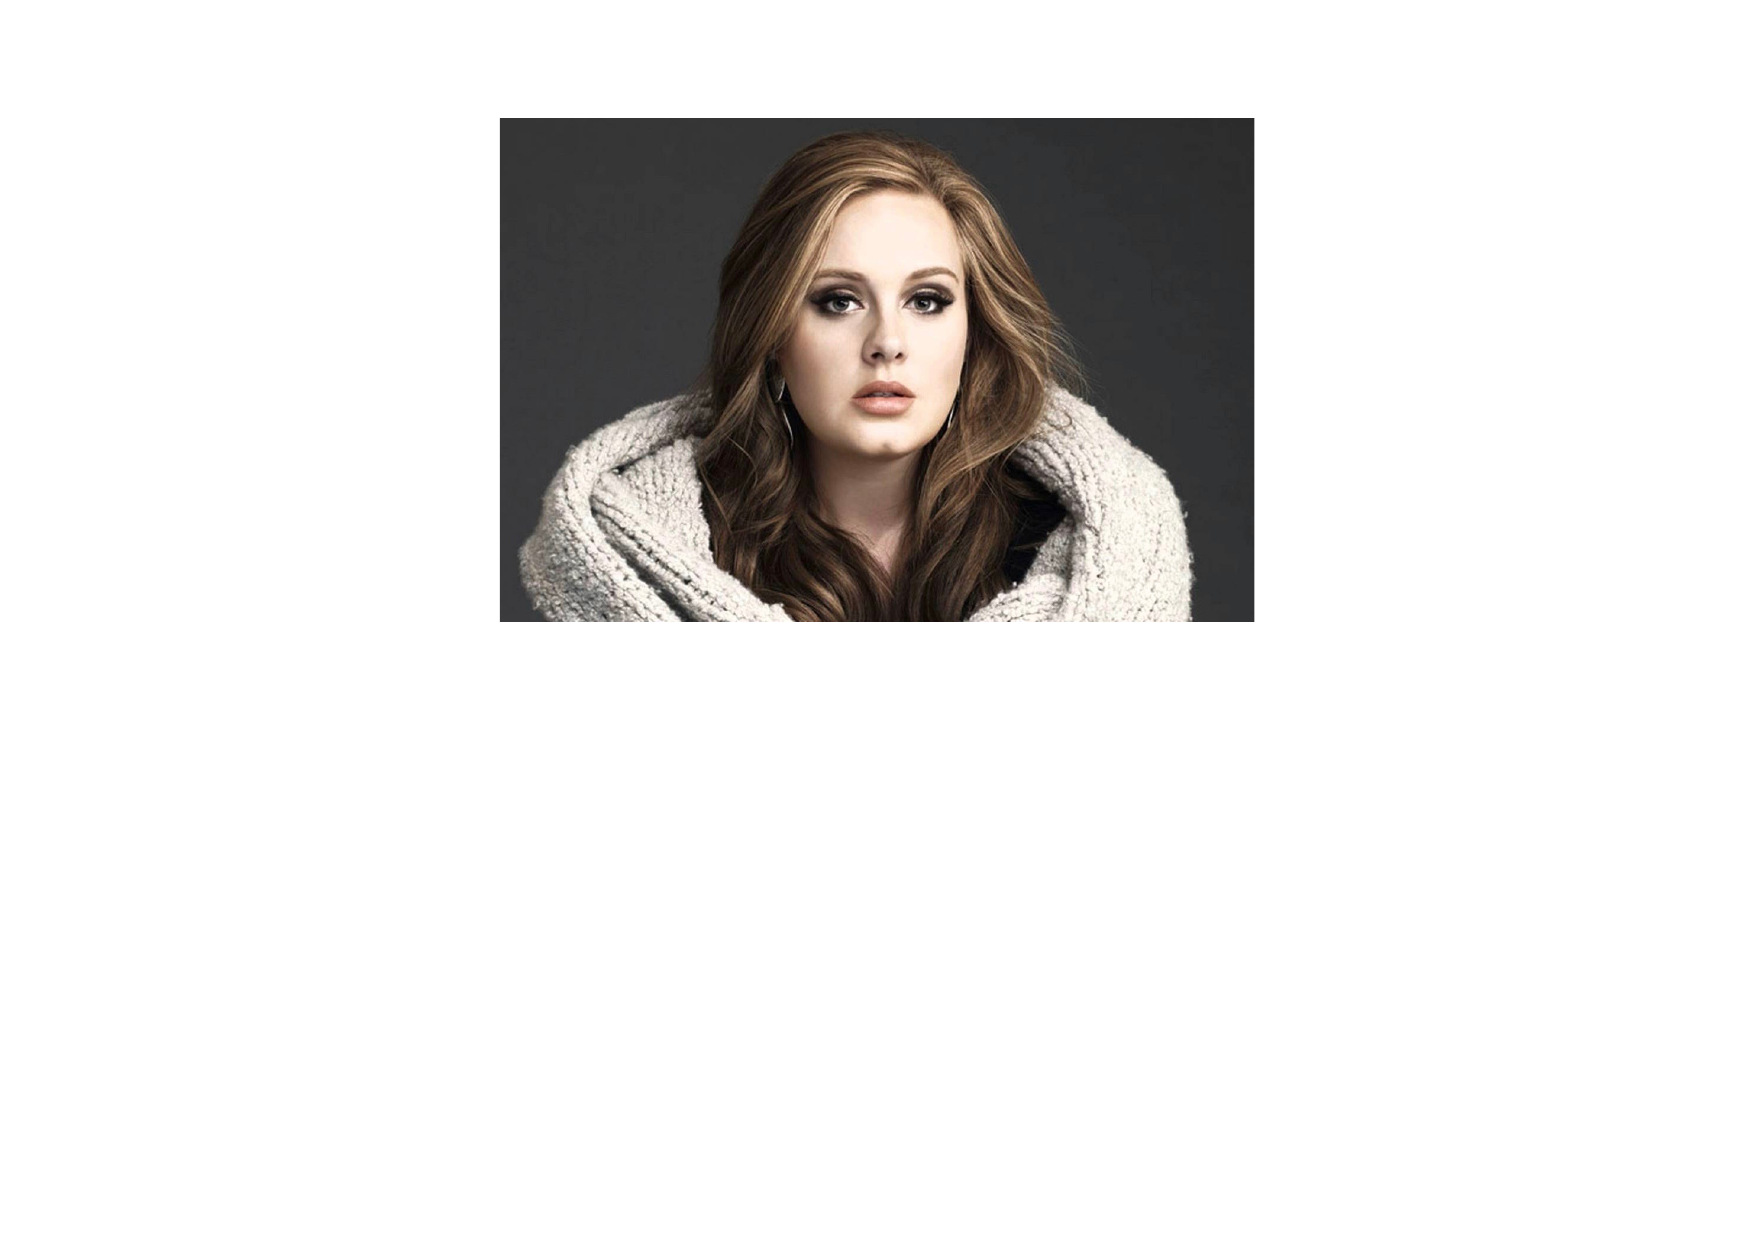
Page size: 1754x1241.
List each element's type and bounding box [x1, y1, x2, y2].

picture [499, 118, 1255, 622]
